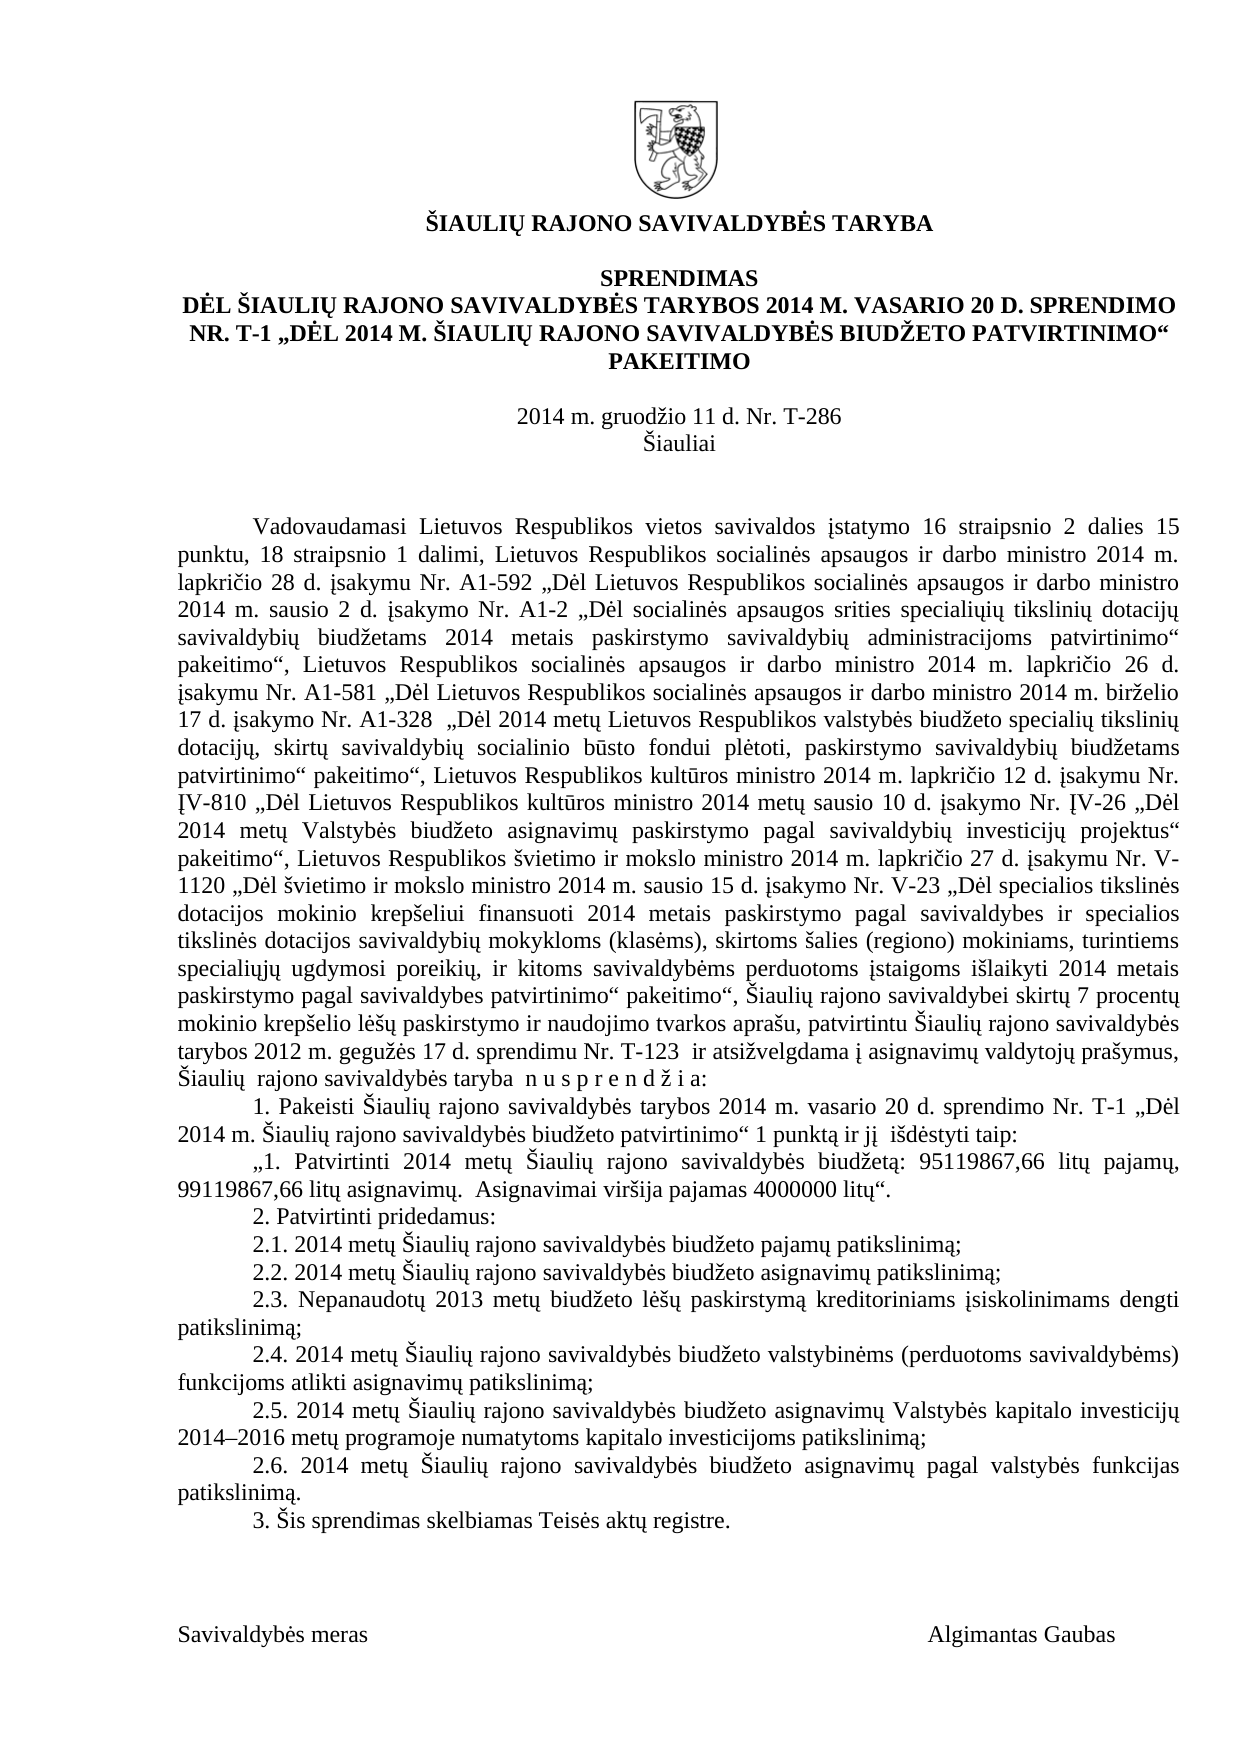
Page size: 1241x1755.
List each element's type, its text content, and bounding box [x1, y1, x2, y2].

text DĖL ŠIAULIŲ RAJONO SAVIVALDYBĖS TARYBOS 2014 M. VASARIO 20 D. SPRENDIMO NR. T-1 „DĖL 2014 M. ŠIAULIŲ RAJONO SAVIVALDYBĖS BIUDŽETO PATVIRTINIMO“ PAKEITIMO [177, 291, 1181, 374]
text 3. Šis sprendimas skelbiamas Teisės aktų registre. [177, 1506, 1181, 1534]
text 2.1. 2014 metų Šiaulių rajono savivaldybės biudžeto pajamų patikslinimą; [177, 1230, 1181, 1258]
text 2014 m. gruodžio 11 d. Nr. T-286 [177, 402, 1181, 429]
text 2.2. 2014 metų Šiaulių rajono savivaldybės biudžeto asignavimų patikslinimą; [177, 1258, 1181, 1285]
text Savivaldybės meras Algimantas Gaubas [177, 1620, 1181, 1647]
text 2.6. 2014 metų Šiaulių rajono savivaldybės biudžeto asignavimų pagal valstybės funkcijas patikslinimą. [177, 1451, 1181, 1506]
text ŠIAULIŲ RAJONO SAVIVALDYBĖS TARYBA [177, 209, 1181, 236]
text 2.5. 2014 metų Šiaulių rajono savivaldybės biudžeto asignavimų Valstybės kapitalo investicijų 2014–2016 metų programoje numatytoms kapitalo investicijoms patikslinimą; [177, 1396, 1181, 1451]
text 2.4. 2014 metų Šiaulių rajono savivaldybės biudžeto valstybinėms (perduotoms savivaldybėms) funkcijoms atlikti asignavimų patikslinimą; [177, 1340, 1181, 1396]
text 2.3. Nepanaudotų 2013 metų biudžeto lėšų paskirstymą kreditoriniams įsiskolinimams dengti patikslinimą; [177, 1285, 1181, 1340]
text Šiauliai [177, 429, 1181, 457]
text SPRENDIMAS [177, 264, 1181, 291]
text 1. Pakeisti Šiaulių rajono savivaldybės tarybos 2014 m. vasario 20 d. sprendimo Nr. T-1 „Dėl 2014 m. Šiaulių rajono savivaldybės biudžeto patvirtinimo“ 1 punktą ir jį išdėstyti taip: [177, 1092, 1181, 1147]
text Vadovaudamasi Lietuvos Respublikos vietos savivaldos įstatymo 16 straipsnio 2 dalies 15 punktu, 18 straipsnio 1 dalimi, Lietuvos Respublikos socialinės apsaugos ir darbo ministro 2014 m. lapkričio 28 d. įsakymu Nr. A1-592 „Dėl Lietuvos Respublikos socialinės apsaugos ir darbo ministro 2014 m. sausio 2 d. įsakymo Nr. A1-2 „Dėl socialinės apsaugos srities specialiųių tikslinių dotacijų savivaldybių biudžetams 2014 metais paskirstymo savivaldybių administracijoms patvirtinimo“ pakeitimo“, Lietuvos Respublikos socialinės apsaugos ir darbo ministro 2014 m. lapkričio 26 d. įsakymu Nr. A1-581 „Dėl Lietuvos Respublikos socialinės apsaugos ir darbo ministro 2014 m. birželio 17 d. įsakymo Nr. A1-328 „Dėl 2014 metų Lietuvos Respublikos valstybės biudžeto specialių tikslinių dotacijų, skirtų savivaldybių socialinio būsto fondui plėtoti, paskirstymo savivaldybių biudžetams patvirtinimo“ pakeitimo“, Lietuvos Respublikos kultūros ministro 2014 m. lapkričio 12 d. įsakymu Nr. ĮV-810 „Dėl Lietuvos Respublikos kultūros ministro 2014 metų sausio 10 d. įsakymo Nr. ĮV-26 „Dėl 2014 metų Valstybės biudžeto asignavimų paskirstymo pagal savivaldybių investicijų projektus“ pakeitimo“, Lietuvos Respublikos švietimo ir mokslo ministro 2014 m. lapkričio 27 d. įsakymu Nr. V-1120 „Dėl švietimo ir mokslo ministro 2014 m. sausio 15 d. įsakymo Nr. V-23 „Dėl specialios tikslinės dotacijos mokinio krepšeliui finansuoti 2014 metais paskirstymo pagal savivaldybes ir specialios tikslinės dotacijos savivaldybių mokykloms (klasėms), skirtoms šalies (regiono) mokiniams, turintiems specialiųjų ugdymosi poreikių, ir kitoms savivaldybėms perduotoms įstaigoms išlaikyti 2014 metais paskirstymo pagal savivaldybes patvirtinimo“ pakeitimo“, Šiaulių rajono savivaldybei skirtų 7 procentų mokinio krepšelio lėšų paskirstymo ir naudojimo tvarkos aprašu, patvirtintu Šiaulių rajono savivaldybės tarybos 2012 m. gegužės 17 d. sprendimu Nr. T-123 ir atsižvelgdama į asignavimų valdytojų prašymus, Šiaulių rajono savivaldybės taryba n u s p r e n d ž i a: [177, 512, 1181, 1092]
text „1. Patvirtinti 2014 metų Šiaulių rajono savivaldybės biudžetą: 95119867,66 litų pajamų, 99119867,66 litų asignavimų. Asignavimai viršija pajamas 4000000 litų“. [177, 1147, 1181, 1202]
text 2. Patvirtinti pridedamus: [177, 1202, 1181, 1230]
